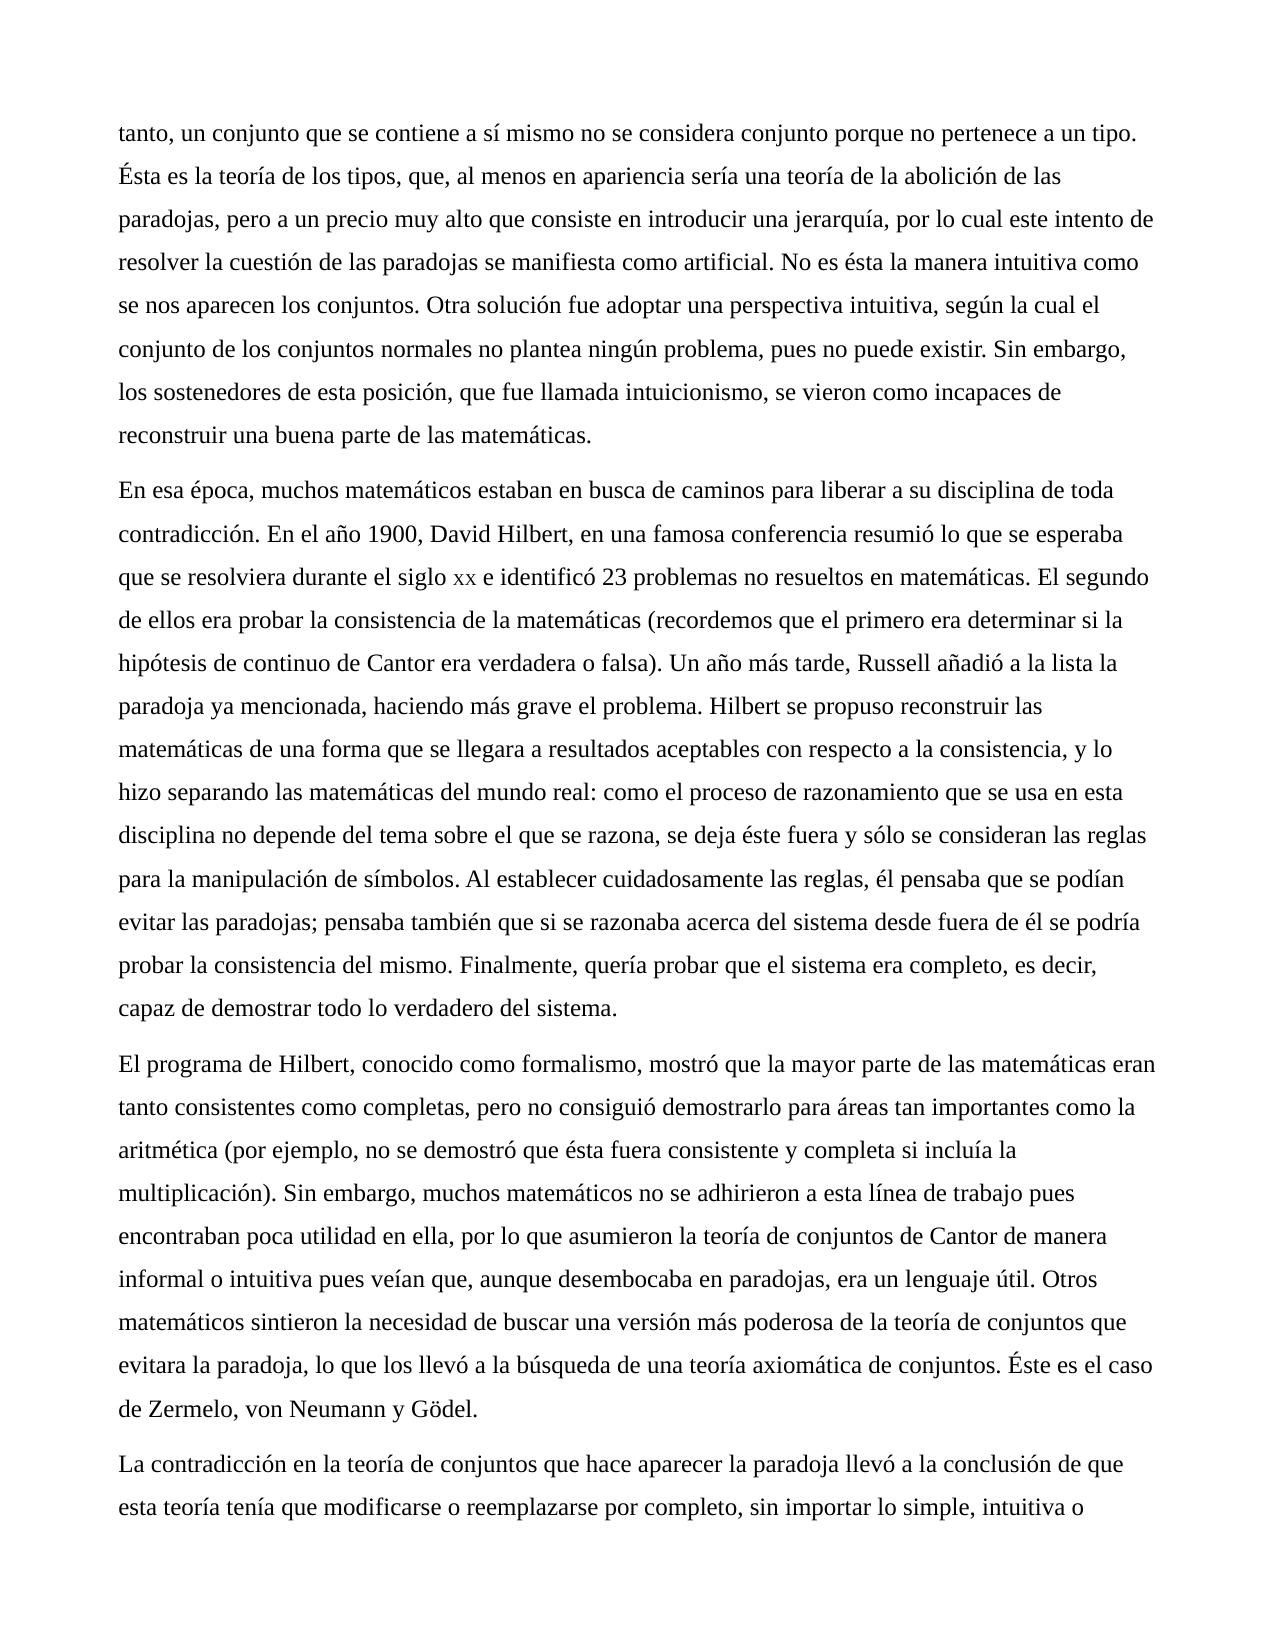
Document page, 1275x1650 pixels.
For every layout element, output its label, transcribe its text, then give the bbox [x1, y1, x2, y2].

text tanto, un conjunto que se contiene a sí mismo no se considera conjunto porque no pertenece a un tipo. Ésta es la teoría de los tipos, que, al menos en apariencia sería una teoría de la abolición de las paradojas, pero a un precio muy alto que consiste en introducir una jerarquía, por lo cual este intento de resolver la cuestión de las paradojas se manifiesta como artificial. No es ésta la manera intuitiva como se nos aparecen los conjuntos. Otra solución fue adoptar una perspectiva intuitiva, según la cual el conjunto de los conjuntos normales no plantea ningún problema, pues no puede existir. Sin embargo, los sostenedores de esta posición, que fue llamada intuicionismo, se vieron como incapaces de reconstruir una buena parte de las matemáticas. [118, 118, 1157, 449]
text En esa época, muchos matemáticos estaban en busca de caminos para liberar a su disciplina de toda contradicción. En el año 1900, David Hilbert, en una famosa conferencia resumió lo que se esperaba que se resolviera durante el siglo xx e identificó 23 problemas no resueltos en matemáticas. El segundo de ellos era probar la consistencia de la matemáticas (recordemos que el primero era determinar si la hipótesis de continuo de Cantor era verdadera o falsa). Un año más tarde, Russell añadió a la lista la paradoja ya mencionada, haciendo más grave el problema. Hilbert se propuso reconstruir las matemáticas de una forma que se llegara a resultados aceptables con respecto a la consistencia, y lo hizo separando las matemáticas del mundo real: como el proceso de razonamiento que se usa en esta disciplina no depende del tema sobre el que se razona, se deja éste fuera y sólo se consideran las reglas para la manipulación de símbolos. Al establecer cuidadosamente las reglas, él pensaba que se podían evitar las paradojas; pensaba también que si se razonaba acerca del sistema desde fuera de él se podría probar la consistencia del mismo. Finalmente, quería probar que el sistema era completo, es decir, capaz de demostrar todo lo verdadero del sistema. [118, 476, 1157, 1022]
text El programa de Hilbert, conocido como formalismo, mostró que la mayor parte de las matemáticas eran tanto consistentes como completas, pero no consiguió demostrarlo para áreas tan importantes como la aritmética (por ejemplo, no se demostró que ésta fuera consistente y completa si incluía la multiplicación). Sin embargo, muchos matemáticos no se adhirieron a esta línea de trabajo pues encontraban poca utilidad en ella, por lo que asumieron la teoría de conjuntos de Cantor de manera informal o intuitiva pues veían que, aunque desembocaba en paradojas, era un lenguaje útil. Otros matemáticos sintieron la necesidad de buscar una versión más poderosa de la teoría de conjuntos que evitara la paradoja, lo que los llevó a la búsqueda de una teoría axiomática de conjuntos. Éste es el caso de Zermelo, von Neumann y Gödel. [118, 1049, 1157, 1422]
text La contradicción en la teoría de conjuntos que hace aparecer la paradoja llevó a la conclusión de que esta teoría tenía que modificarse o reemplazarse por completo, sin importar lo simple, intuitiva o [118, 1449, 1157, 1521]
